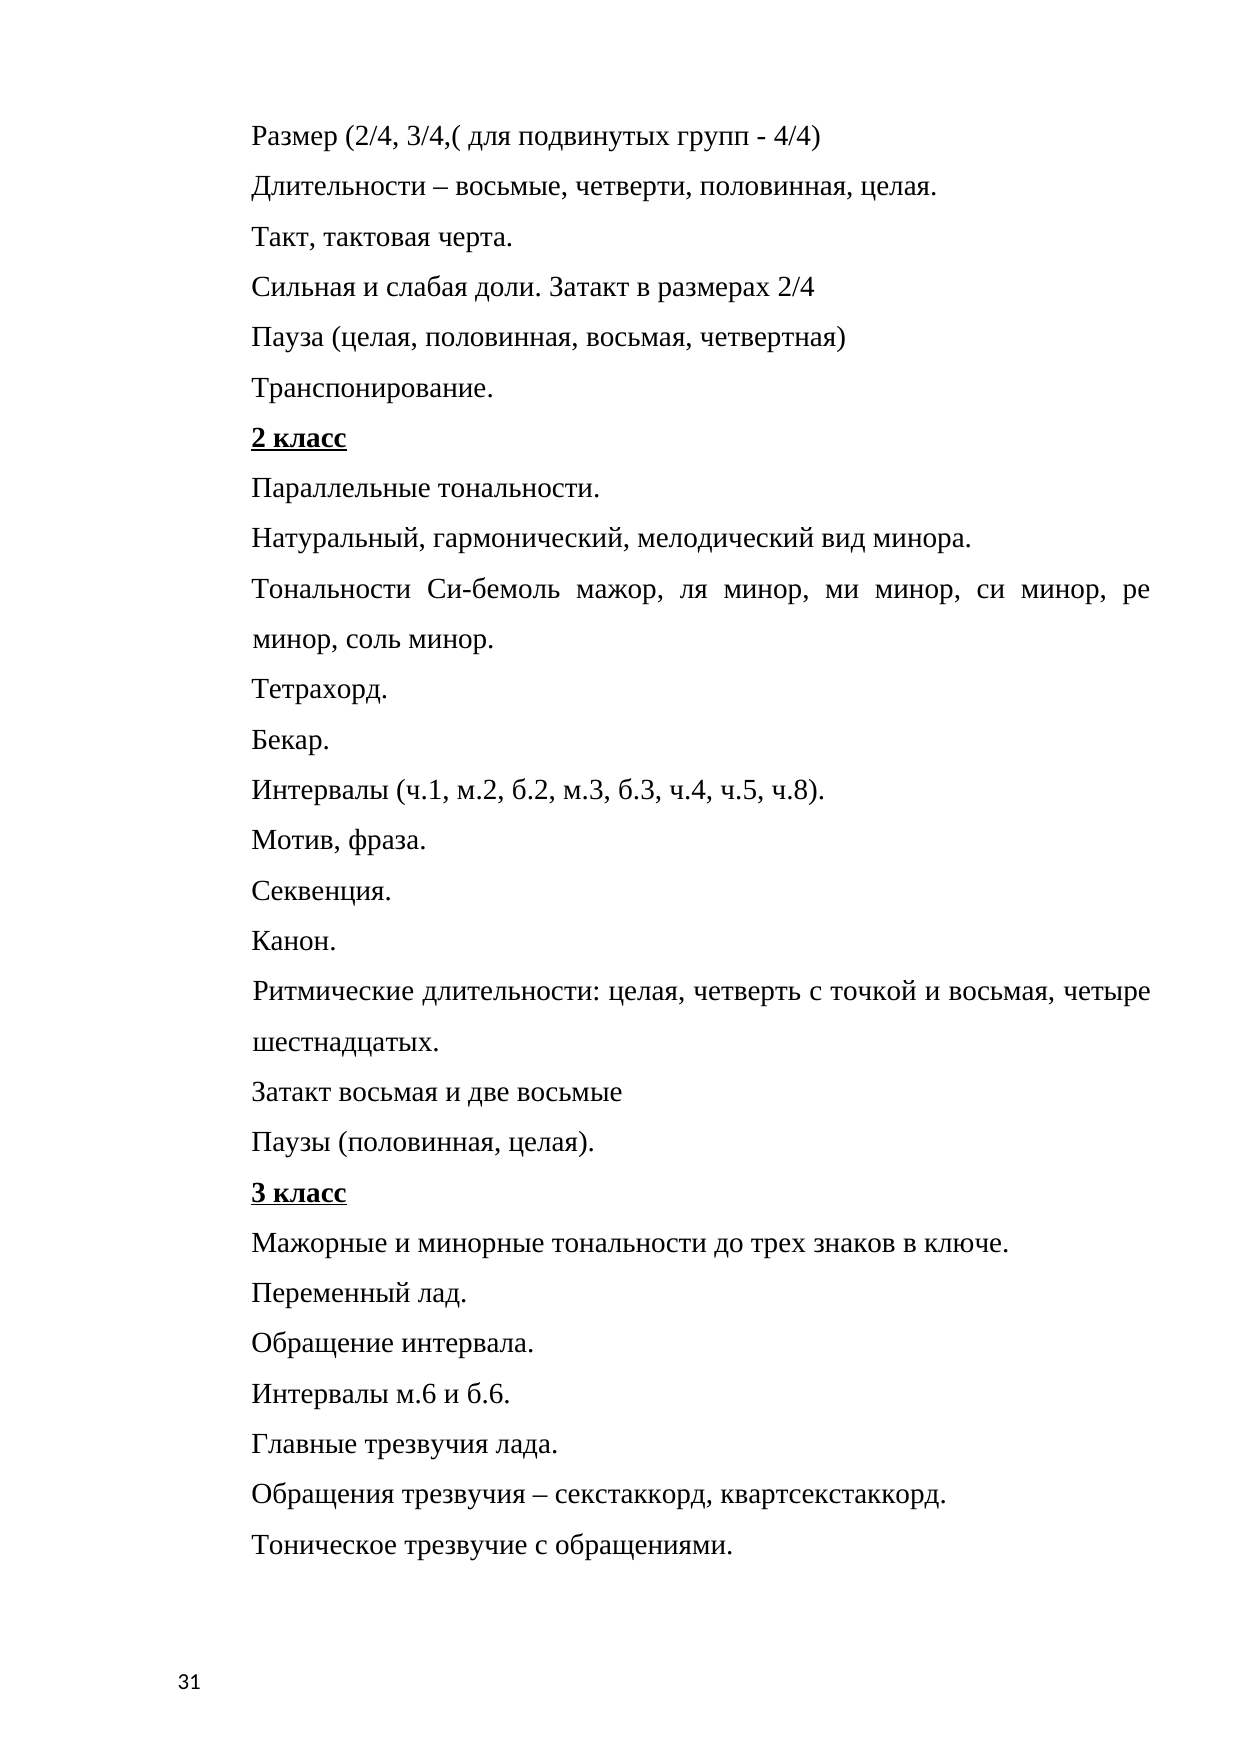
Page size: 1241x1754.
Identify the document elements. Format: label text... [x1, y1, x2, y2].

text Главные трезвучия лада. [177, 1426, 1152, 1460]
text Длительности – восьмые, четверти, половинная, целая. [177, 168, 1152, 202]
text Переменный лад. [177, 1275, 1152, 1309]
text Затакт восьмая и две восьмые [177, 1074, 1152, 1108]
text Канон. [177, 923, 1152, 957]
text Мажорные и минорные тональности до трех знаков в ключе. [177, 1225, 1152, 1258]
text Тональности Си-бемоль мажор, ля минор, ми минор, си минор, ре минор, соль минор. [251, 571, 1152, 655]
text Тоническое трезвучие с обращениями. [177, 1527, 1152, 1560]
text Ритмические длительности: целая, четверть с точкой и восьмая, четыре шестнадцатых. [252, 973, 1152, 1057]
text Транспонирование. [177, 370, 1152, 403]
text Обращение интервала. [177, 1326, 1152, 1359]
text Натуральный, гармонический, мелодический вид минора. [177, 521, 1152, 554]
text Интервалы м.6 и б.6. [177, 1376, 1152, 1409]
text Параллельные тональности. [177, 470, 1152, 504]
text Мотив, фраза. [177, 822, 1152, 856]
text 2 класс [177, 420, 1152, 453]
text Паузы (половинная, целая). [177, 1124, 1152, 1158]
text Обращения трезвучия – секстаккорд, квартсекстаккорд. [177, 1477, 1152, 1510]
text Бекар. [177, 722, 1152, 755]
text Сильная и слабая доли. Затакт в размерах 2/4 [177, 269, 1152, 303]
text Пауза (целая, половинная, восьмая, четвертная) [177, 319, 1152, 353]
text Секвенция. [177, 873, 1152, 906]
text Размер (2/4, 3/4,( для подвинутых групп - 4/4) [177, 118, 1152, 152]
text Тетрахорд. [177, 672, 1152, 705]
text 3 класс [177, 1175, 1152, 1208]
text Такт, тактовая черта. [177, 219, 1152, 252]
text Интервалы (ч.1, м.2, б.2, м.3, б.3, ч.4, ч.5, ч.8). [177, 772, 1152, 806]
